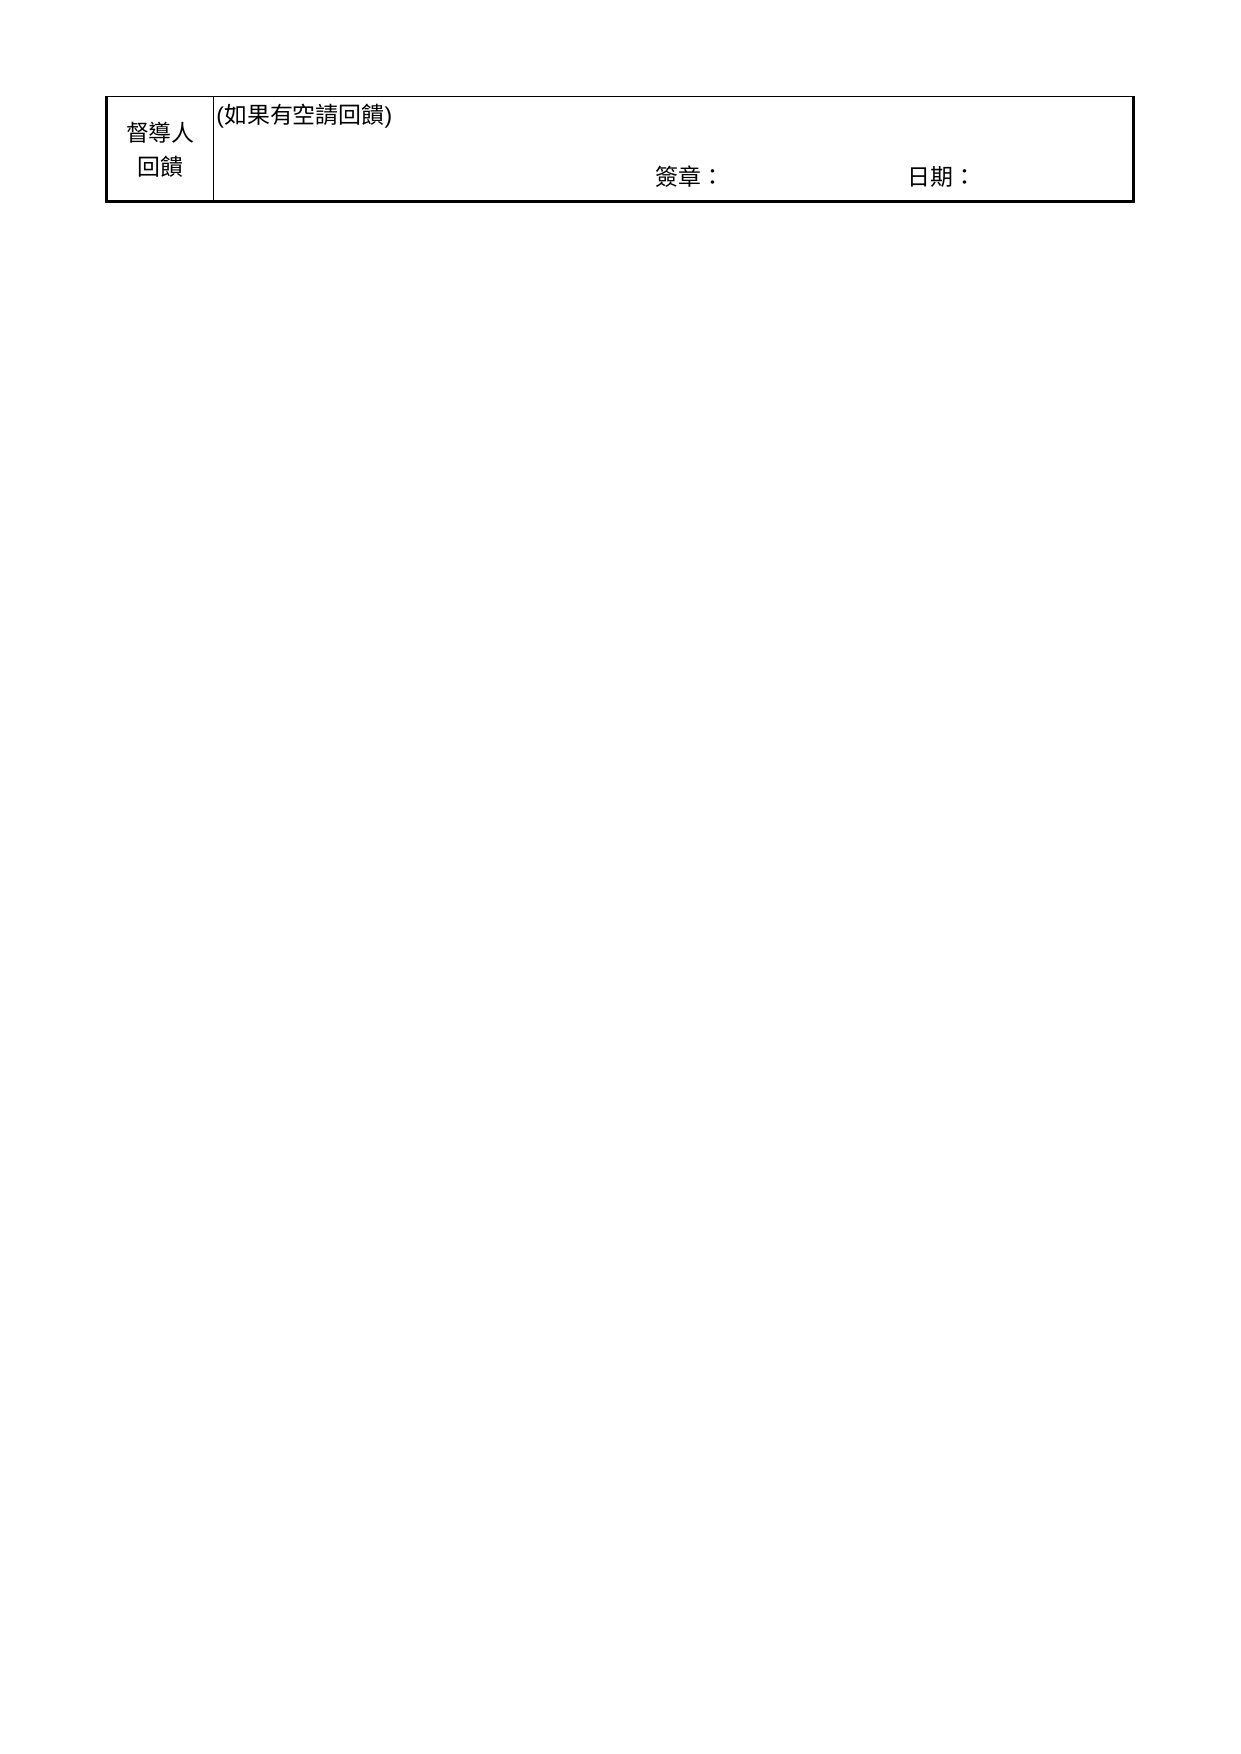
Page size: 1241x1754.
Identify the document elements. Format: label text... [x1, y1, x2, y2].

table_cell (如果有空請回饋) 簽章： 日期： [214, 97, 1132, 200]
table_cell 督導人 回饋 [108, 97, 213, 200]
